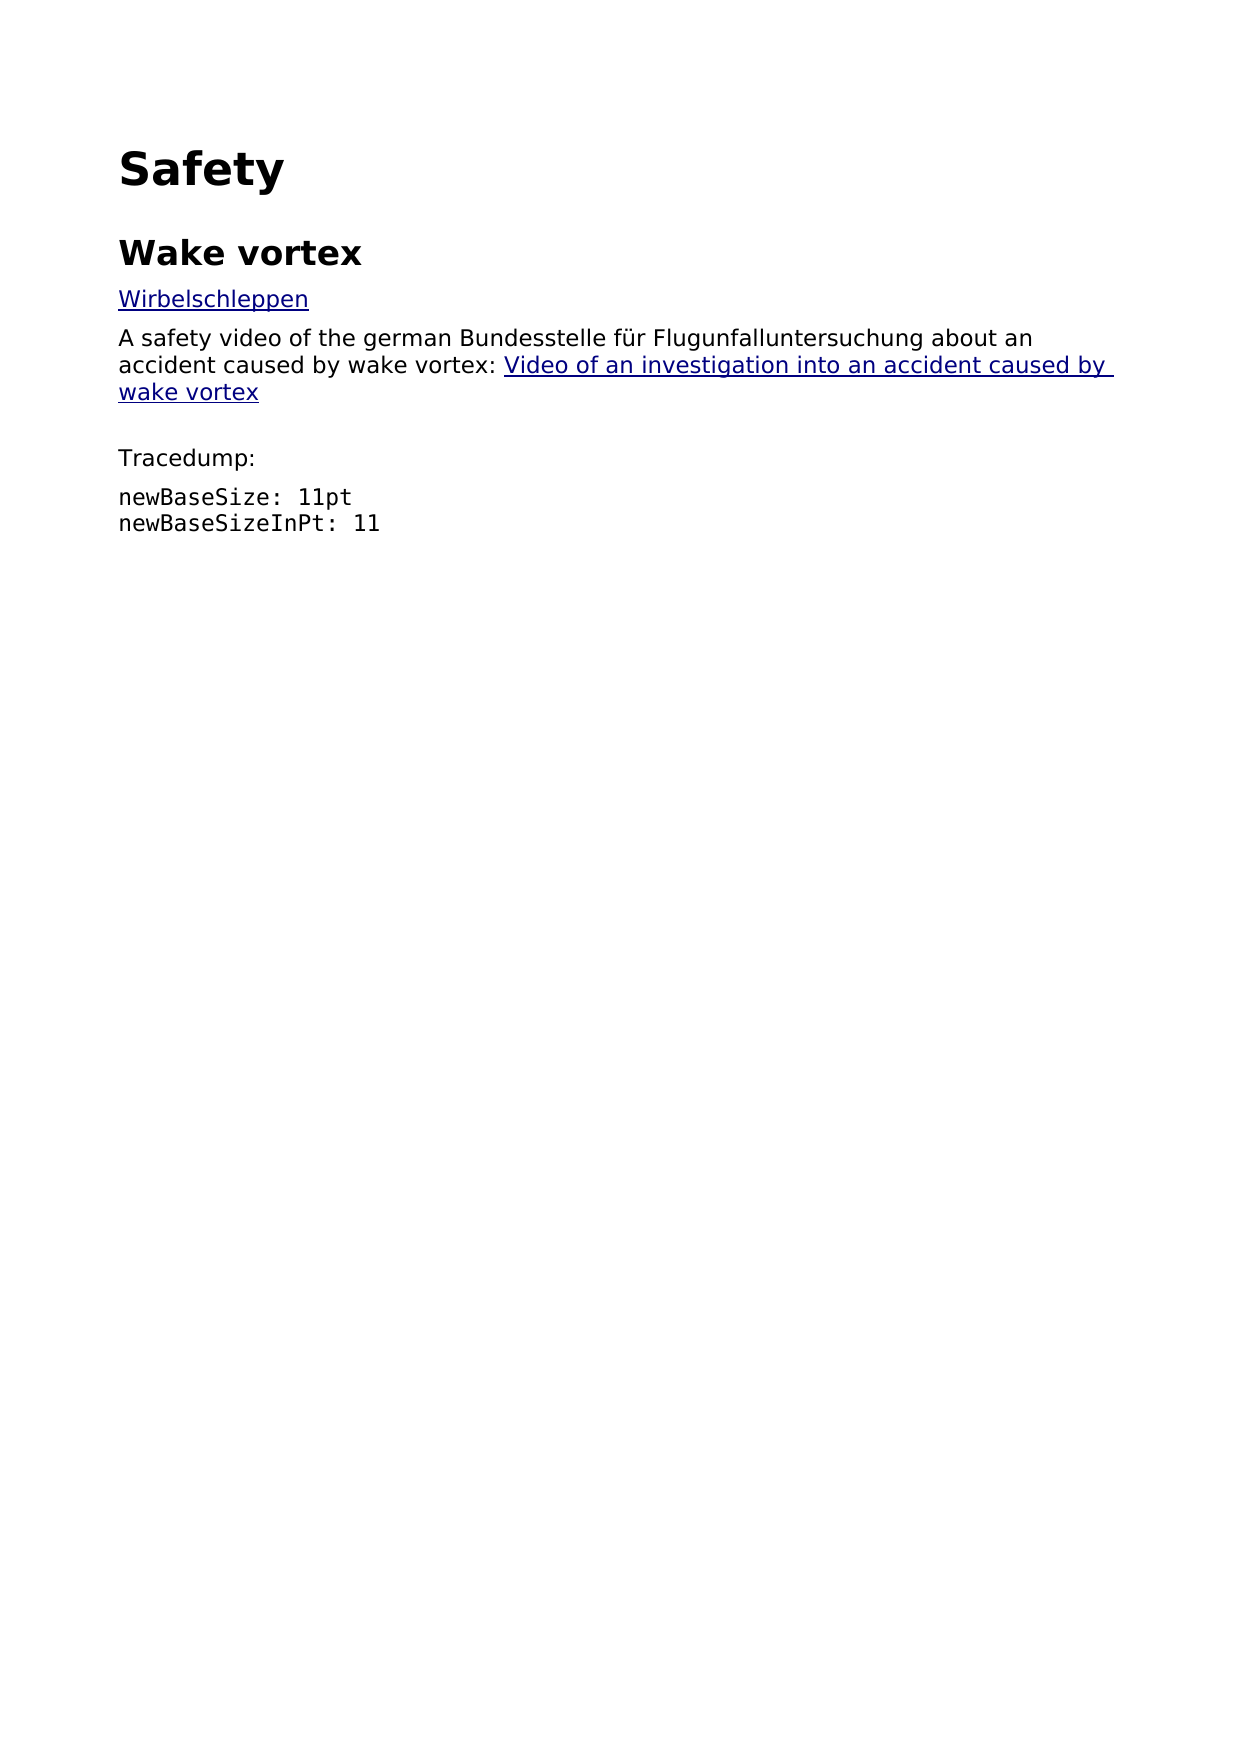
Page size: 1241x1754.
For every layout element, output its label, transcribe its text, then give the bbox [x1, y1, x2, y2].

text Wirbelschleppen [118, 286, 1122, 313]
text Tracedump: [118, 418, 1122, 471]
subtitle Safety [118, 143, 1122, 196]
text newBaseSize: 11pt newBaseSizeInPt: 11 [118, 484, 1122, 537]
subtitle Wake vortex [118, 234, 1122, 274]
text A safety video of the german Bundesstelle für Flugunfalluntersuchung about an accident caused by wake vortex: Video of an investigation into an accident caused by wake vortex [118, 326, 1122, 406]
